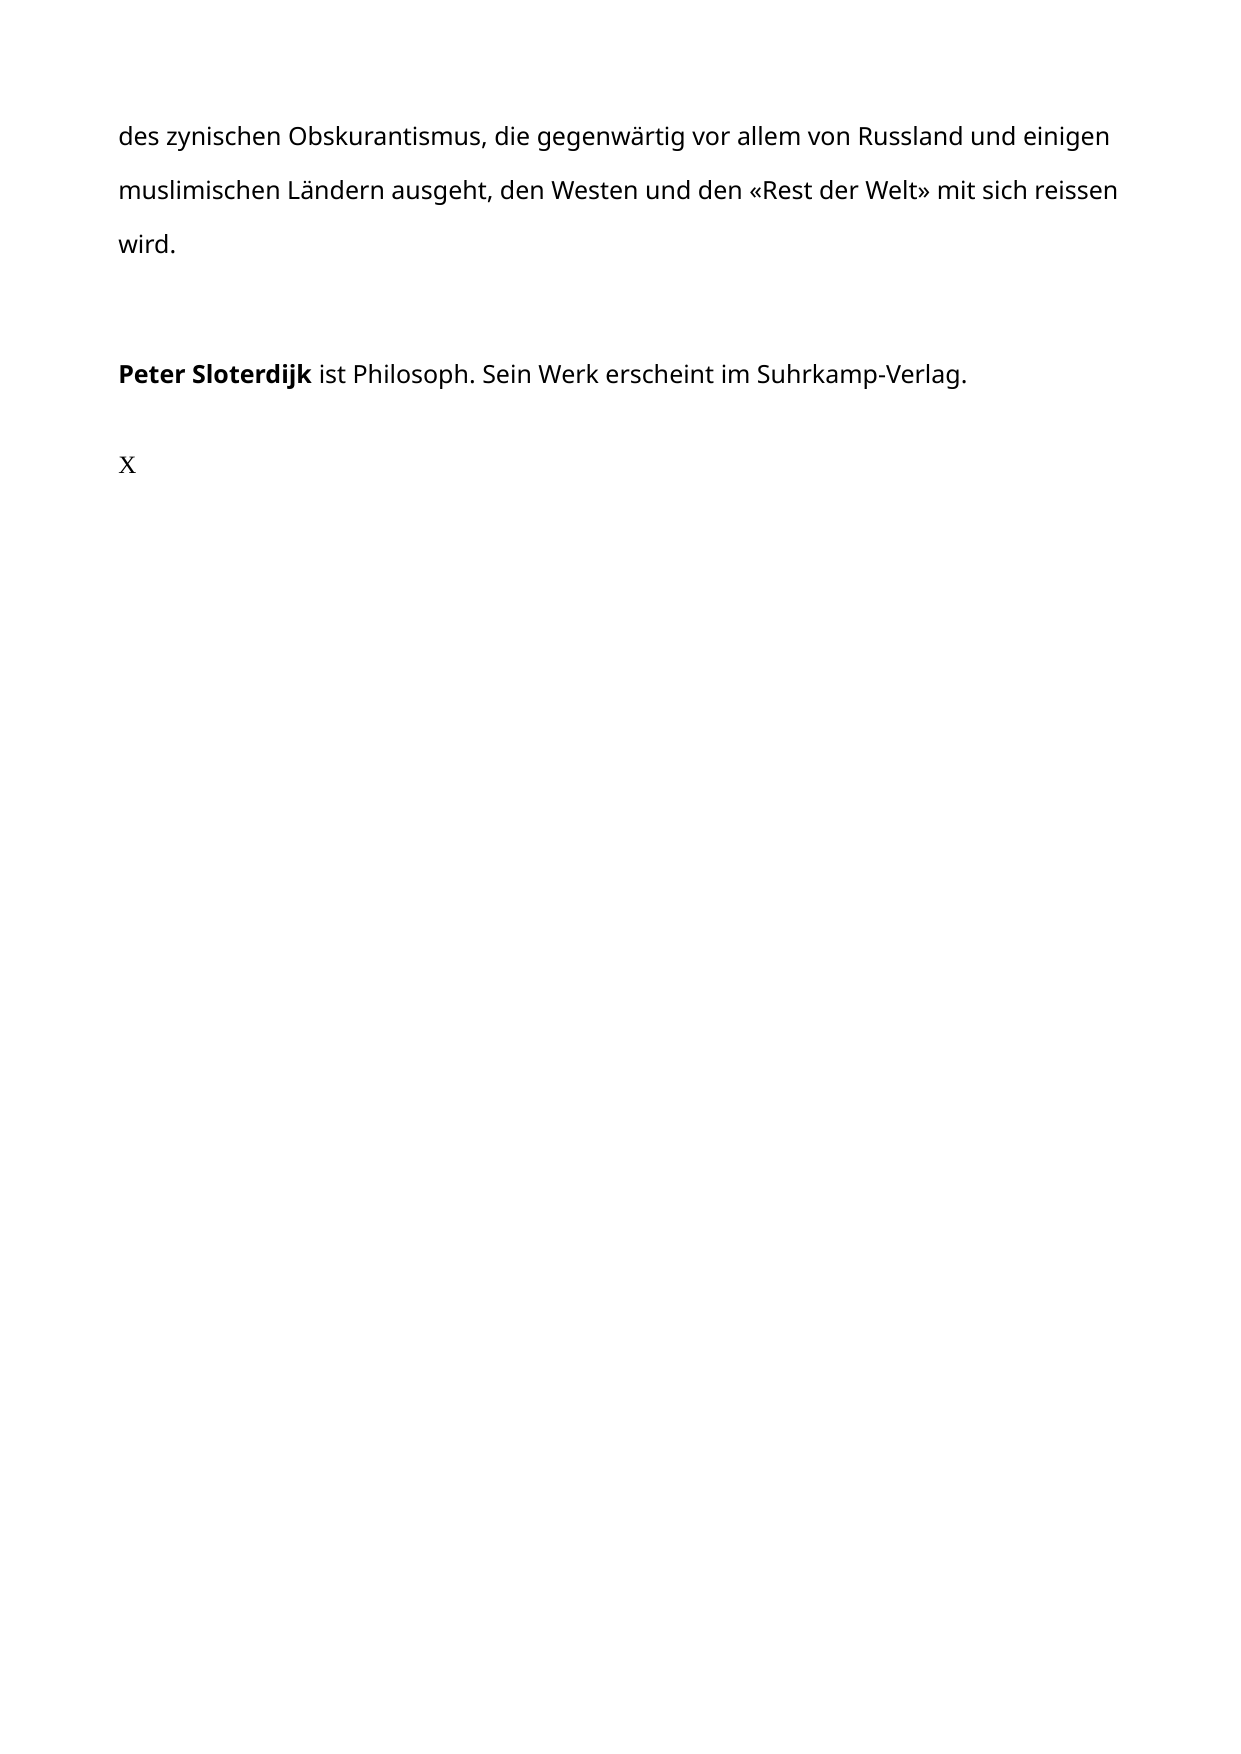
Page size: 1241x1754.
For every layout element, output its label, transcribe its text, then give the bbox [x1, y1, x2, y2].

text X [118, 450, 1122, 479]
text des zynischen Obskurantismus, die gegenwärtig vor allem von Russland und einigen muslimischen Ländern ausgeht, den Westen und den «Rest der Welt» mit sich reissen wird. [118, 118, 1122, 261]
text Peter Sloterdijk ist Philosoph. Sein Werk erscheint im Suhrkamp-Verlag. [118, 357, 1122, 391]
